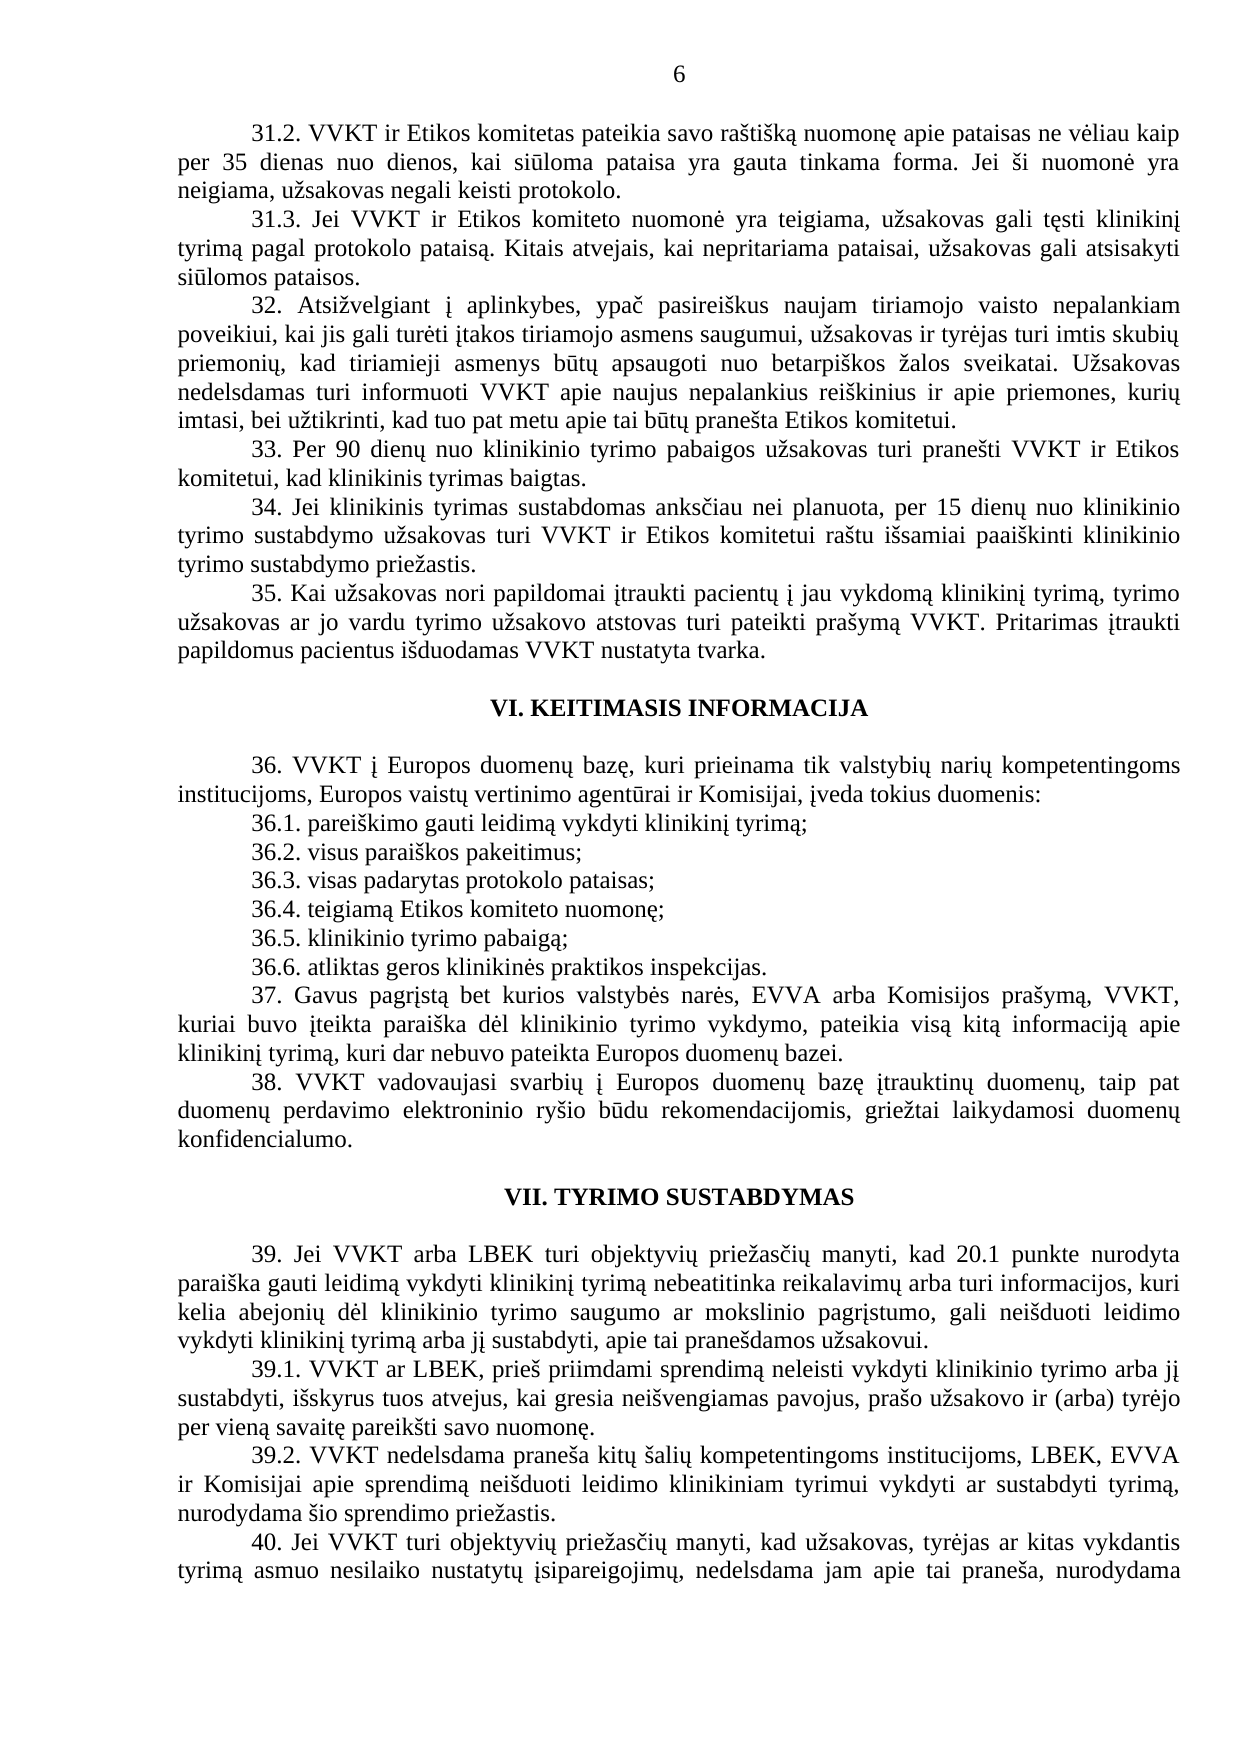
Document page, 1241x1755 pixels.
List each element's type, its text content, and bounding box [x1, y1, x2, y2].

text 34. Jei klinikinis tyrimas sustabdomas anksčiau nei planuota, per 15 dienų nuo klinikinio tyrimo sustabdymo užsakovas turi VVKT ir Etikos komitetui raštu išsamiai paaiškinti klinikinio tyrimo sustabdymo priežastis. [177, 492, 1181, 578]
text 39.2. VVKT nedelsdama praneša kitų šalių kompetentingoms institucijoms, LBEK, EVVA ir Komisijai apie sprendimą neišduoti leidimo klinikiniam tyrimui vykdyti ar sustabdyti tyrimą, nurodydama šio sprendimo priežastis. [177, 1441, 1181, 1527]
text 36.1. pareiškimo gauti leidimą vykdyti klinikinį tyrimą; [177, 808, 1181, 837]
text VII. TYRIMO SUSTABDYMAS [177, 1182, 1181, 1211]
text VI. KEITIMASIS INFORMACIJA [177, 693, 1181, 722]
text 33. Per 90 dienų nuo klinikinio tyrimo pabaigos užsakovas turi pranešti VVKT ir Etikos komitetui, kad klinikinis tyrimas baigtas. [177, 434, 1181, 492]
text 36.5. klinikinio tyrimo pabaigą; [177, 923, 1181, 952]
text 35. Kai užsakovas nori papildomai įtraukti pacientų į jau vykdomą klinikinį tyrimą, tyrimo užsakovas ar jo vardu tyrimo užsakovo atstovas turi pateikti prašymą VVKT. Pritarimas įtraukti papildomus pacientus išduodamas VVKT nustatyta tvarka. [177, 578, 1181, 664]
text 37. Gavus pagrįstą bet kurios valstybės narės, EVVA arba Komisijos prašymą, VVKT, kuriai buvo įteikta paraiška dėl klinikinio tyrimo vykdymo, pateikia visą kitą informaciją apie klinikinį tyrimą, kuri dar nebuvo pateikta Europos duomenų bazei. [177, 981, 1181, 1067]
text 36.6. atliktas geros klinikinės praktikos inspekcijas. [177, 952, 1181, 981]
text 36. VVKT į Europos duomenų bazę, kuri prieinama tik valstybių narių kompetentingoms institucijoms, Europos vaistų vertinimo agentūrai ir Komisijai, įveda tokius duomenis: [177, 751, 1181, 808]
text 36.3. visas padarytas protokolo pataisas; [177, 866, 1181, 894]
text 31.3. Jei VVKT ir Etikos komiteto nuomonė yra teigiama, užsakovas gali tęsti klinikinį tyrimą pagal protokolo pataisą. Kitais atvejais, kai nepritariama pataisai, užsakovas gali atsisakyti siūlomos pataisos. [177, 204, 1181, 291]
text 40. Jei VVKT turi objektyvių priežasčių manyti, kad užsakovas, tyrėjas ar kitas vykdantis tyrimą asmuo nesilaiko nustatytų įsipareigojimų, nedelsdama jam apie tai praneša, nurodydama [177, 1527, 1181, 1584]
text 31.2. VVKT ir Etikos komitetas pateikia savo raštišką nuomonę apie pataisas ne vėliau kaip per 35 dienas nuo dienos, kai siūloma pataisa yra gauta tinkama forma. Jei ši nuomonė yra neigiama, užsakovas negali keisti protokolo. [177, 118, 1181, 204]
text 32. Atsižvelgiant į aplinkybes, ypač pasireiškus naujam tiriamojo vaisto nepalankiam poveikiui, kai jis gali turėti įtakos tiriamojo asmens saugumui, užsakovas ir tyrėjas turi imtis skubių priemonių, kad tiriamieji asmenys būtų apsaugoti nuo betarpiškos žalos sveikatai. Užsakovas nedelsdamas turi informuoti VVKT apie naujus nepalankius reiškinius ir apie priemones, kurių imtasi, bei užtikrinti, kad tuo pat metu apie tai būtų pranešta Etikos komitetui. [177, 291, 1181, 434]
text 36.2. visus paraiškos pakeitimus; [177, 837, 1181, 866]
text 38. VVKT vadovaujasi svarbių į Europos duomenų bazę įtrauktinų duomenų, taip pat duomenų perdavimo elektroninio ryšio būdu rekomendacijomis, griežtai laikydamosi duomenų konfidencialumo. [177, 1067, 1181, 1153]
text 36.4. teigiamą Etikos komiteto nuomonę; [177, 894, 1181, 923]
text 39.1. VVKT ar LBEK, prieš priimdami sprendimą neleisti vykdyti klinikinio tyrimo arba jį sustabdyti, išskyrus tuos atvejus, kai gresia neišvengiamas pavojus, prašo užsakovo ir (arba) tyrėjo per vieną savaitę pareikšti savo nuomonę. [177, 1354, 1181, 1441]
text 39. Jei VVKT arba LBEK turi objektyvių priežasčių manyti, kad 20.1 punkte nurodyta paraiška gauti leidimą vykdyti klinikinį tyrimą nebeatitinka reikalavimų arba turi informacijos, kuri kelia abejonių dėl klinikinio tyrimo saugumo ar mokslinio pagrįstumo, gali neišduoti leidimo vykdyti klinikinį tyrimą arba jį sustabdyti, apie tai pranešdamos užsakovui. [177, 1239, 1181, 1354]
